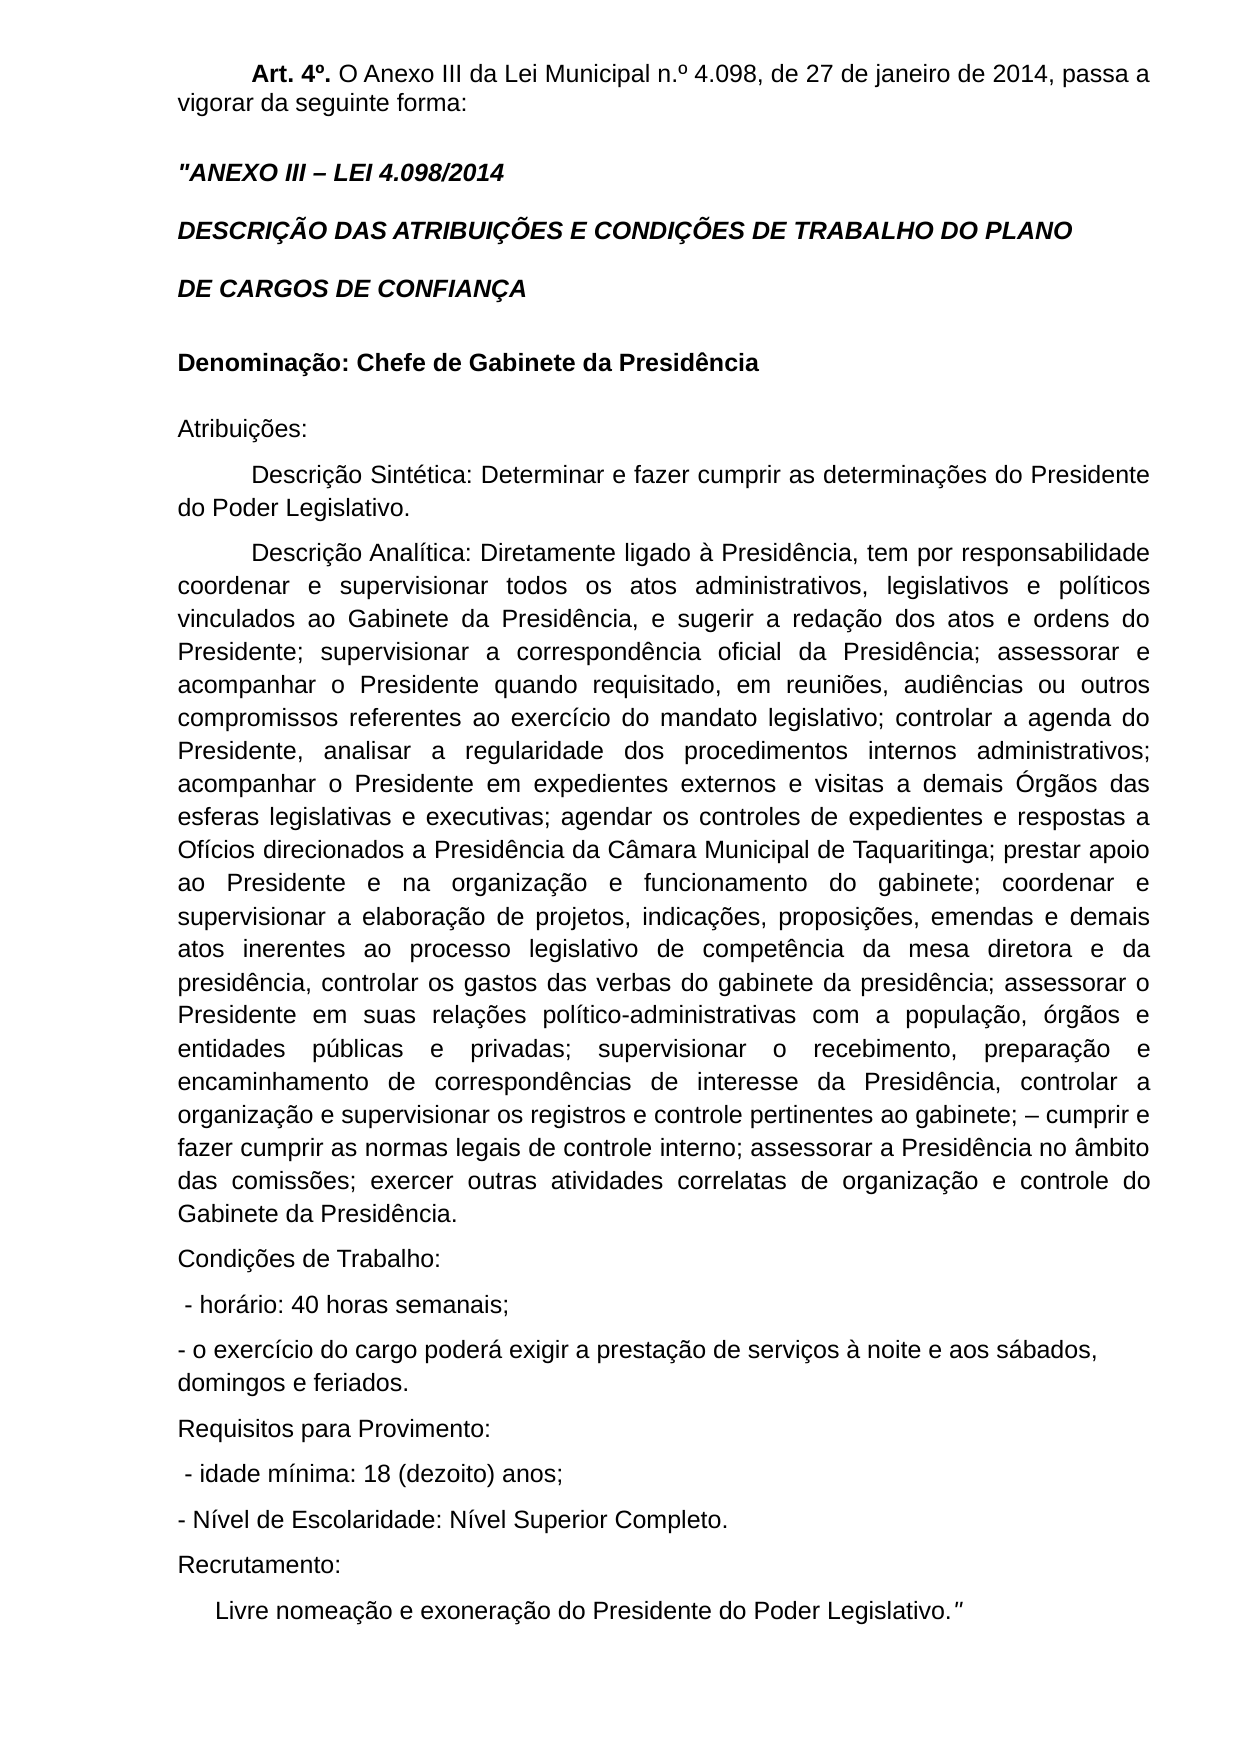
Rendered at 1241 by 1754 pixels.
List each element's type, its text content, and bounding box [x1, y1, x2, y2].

text Condições de Trabalho: [177, 1244, 1152, 1273]
text - idade mínima: 18 (dezoito) anos; [177, 1459, 1152, 1488]
subtitle DE CARGOS DE CONFIANÇA [177, 274, 1152, 303]
subtitle DESCRIÇÃO DAS ATRIBUIÇÕES E CONDIÇÕES DE TRABALHO DO PLANO [177, 216, 1152, 244]
text - o exercício do cargo poderá exigir a prestação de serviços à noite e aos sábados, domingos e feriados. [177, 1335, 1152, 1397]
text - Nível de Escolaridade: Nível Superior Completo. [177, 1505, 1152, 1533]
text Art. 4º. O Anexo III da Lei Municipal n.º 4.098, de 27 de janeiro de 2014, passa a vigorar da seguinte forma: [177, 59, 1152, 117]
text - horário: 40 horas semanais; [177, 1290, 1152, 1318]
text Recrutamento: [177, 1550, 1152, 1579]
text Descrição Analítica: Diretamente ligado à Presidência, tem por responsabilidade coordenar e supervisionar todos os atos administrativos, legislativos e políticos vinculados ao Gabinete da Presidência, e sugerir a redação dos atos e ordens do Presidente; supervisionar a correspondência oficial da Presidência; assessorar e acompanhar o Presidente quando requisitado, em reuniões, audiências ou outros compromissos referentes ao exercício do mandato legislativo; controlar a agenda do Presidente, analisar a regularidade dos procedimentos internos administrativos; acompanhar o Presidente em expedientes externos e visitas a demais Órgãos das esferas legislativas e executivas; agendar os controles de expedientes e respostas a Ofícios direcionados a Presidência da Câmara Municipal de Taquaritinga; prestar apoio ao Presidente e na organização e funcionamento do gabinete; coordenar e supervisionar a elaboração de projetos, indicações, proposições, emendas e demais atos inerentes ao processo legislativo de competência da mesa diretora e da presidência, controlar os gastos das verbas do gabinete da presidência; assessorar o Presidente em suas relações político-administrativas com a população, órgãos e entidades públicas e privadas; supervisionar o recebimento, preparação e encaminhamento de correspondências de interesse da Presidência, controlar a organização e supervisionar os registros e controle pertinentes ao gabinete; – cumprir e fazer cumprir as normas legais de controle interno; assessorar a Presidência no âmbito das comissões; exercer outras atividades correlatas de organização e controle do Gabinete da Presidência. [177, 538, 1152, 1227]
text Atribuições: [177, 414, 1152, 443]
text Livre nomeação e exoneração do Presidente do Poder Legislativo." [177, 1596, 1152, 1624]
text Requisitos para Provimento: [177, 1414, 1152, 1442]
text Denominação: Chefe de Gabinete da Presidência [177, 348, 1152, 377]
text Descrição Sintética: Determinar e fazer cumprir as determinações do Presidente do Poder Legislativo. [177, 460, 1152, 521]
subtitle "ANEXO III – LEI 4.098/2014 [177, 158, 1152, 187]
